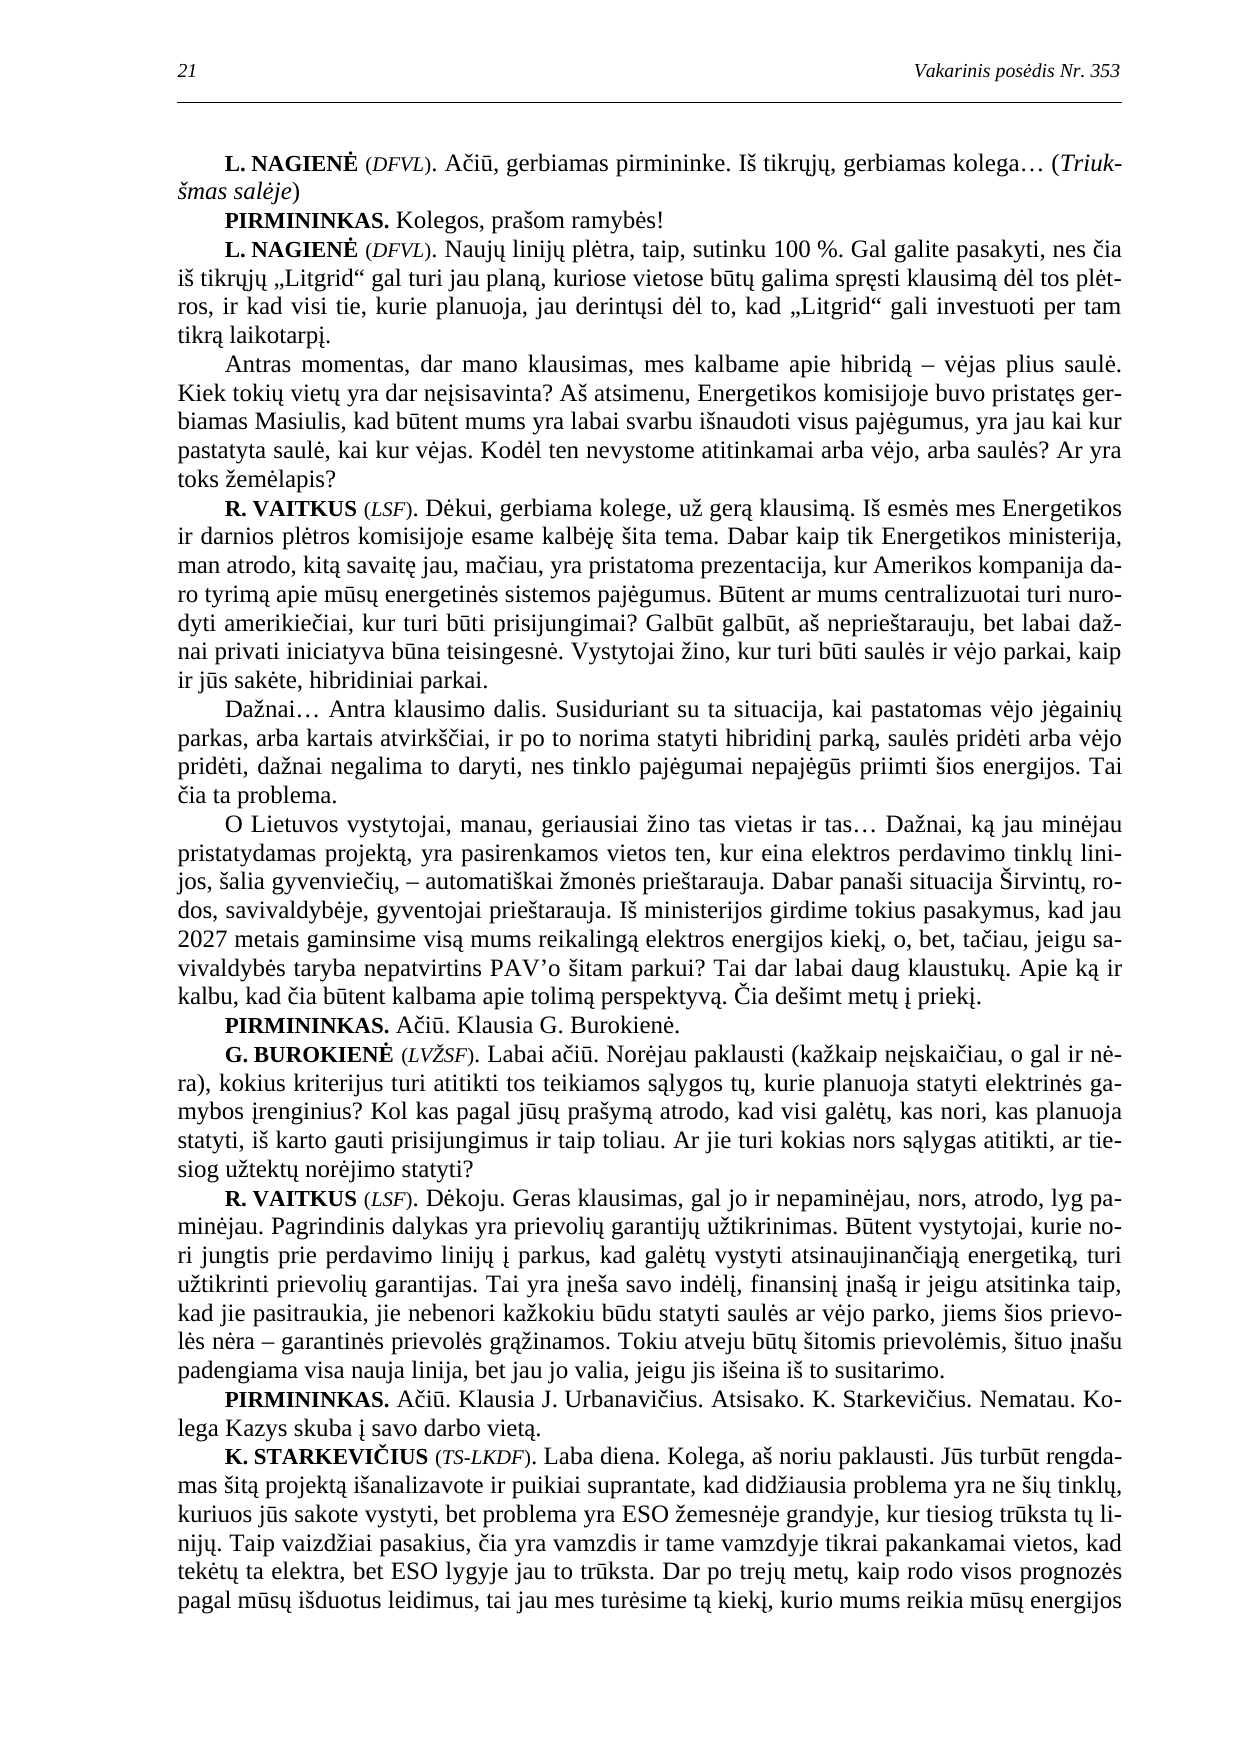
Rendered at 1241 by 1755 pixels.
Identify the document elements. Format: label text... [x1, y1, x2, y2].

text K. STARKEVIČIUS (TS-LKDF). La­ba die­na. Ko­le­ga, aš no­riu pa­klaus­ti. Jūs tur­būt reng­da­mas ši­tą pro­jek­tą iš­ana­li­za­vo­te ir pui­kiai su­pran­ta­te, kad di­džiau­sia pro­ble­ma yra ne šių tin­klų, ku­riuos jūs sa­ko­te vys­ty­ti, bet pro­ble­ma yra ESO že­mes­nė­je gran­dy­je, kur tie­siog trūks­ta tų li­ni­jų. Taip vaiz­džiai pa­sa­kius, čia yra vamz­dis ir ta­me vamz­dy­je tik­rai pa­kan­ka­mai vie­tos, kad te­kė­tų ta elek­tra, bet ESO ly­gy­je jau to trūks­ta. Dar po tre­jų me­tų, kaip ro­do vi­sos prog­no­zės pa­gal mū­sų iš­duo­tus lei­di­mus, tai jau mes tu­rė­si­me tą kie­kį, ku­rio mums rei­kia mū­sų ener­gi­jos [177, 1441, 1122, 1614]
text PIRMININKAS. Ko­le­gos, pra­šom ra­my­bės! [177, 205, 1122, 234]
text L. NAGIENĖ (DFVL). Ačiū, ger­bia­mas pir­mi­nin­ke. Iš tik­rų­jų, ger­bia­mas ko­le­ga… (Triu­k­š­mas sa­lė­je) [177, 148, 1122, 205]
text G. BUROKIENĖ (LVŽSF). La­bai ačiū. No­rė­jau pa­klaus­ti (kaž­kaip ne­įskai­čiau, o gal ir nė­ra), ko­kius kri­te­ri­jus tu­ri ati­tik­ti tos tei­kia­mos są­ly­gos tų, ku­rie pla­nuo­ja sta­ty­ti elek­tri­nės ga­my­bos įren­gi­nius? Kol kas pa­gal jū­sų pra­šy­mą at­ro­do, kad vi­si ga­lė­tų, kas no­ri, kas pla­nuo­ja sta­ty­ti, iš kar­to gau­ti pri­si­jun­gi­mus ir taip to­liau. Ar jie tu­ri ko­kias nors są­ly­gas ati­tik­ti, ar tie­siog už­tek­tų no­rė­ji­mo sta­ty­ti? [177, 1039, 1122, 1183]
text PIRMININKAS. Ačiū. Klau­sia J. Ur­ba­na­vi­čius. At­si­sa­ko. K. Star­ke­vi­čius. Ne­ma­tau. Ko­le­ga Ka­zys sku­ba į sa­vo dar­bo vie­tą. [177, 1384, 1122, 1441]
text O Lie­tu­vos vys­ty­to­jai, ma­nau, ge­riau­siai ži­no tas vie­tas ir tas… Daž­nai, ką jau mi­nė­jau pri­sta­ty­da­mas pro­jek­tą, yra pa­si­ren­ka­mos vie­tos ten, kur ei­na elek­tros per­da­vi­mo tin­klų li­ni­jos, ša­lia gy­ven­vie­čių, – au­to­ma­tiš­kai žmo­nės prieš­ta­rau­ja. Da­bar pa­na­ši si­tu­a­ci­ja Šir­vin­tų, ro­dos, sa­vi­val­dy­bė­je, gy­ven­to­jai prieš­ta­rau­ja. Iš mi­nis­te­ri­jos gir­di­me to­kius pa­sa­ky­mus, kad jau 2027 me­tais ga­min­si­me vi­są mums rei­ka­lin­gą elek­tros ener­gi­jos kie­kį, o, bet, ta­čiau, jei­gu sa­vi­val­dy­bės ta­ry­ba ne­pa­tvir­tins PAVʼo ši­tam par­kui? Tai dar la­bai daug klaus­tu­kų. Apie ką ir kal­bu, kad čia bū­tent kal­ba­ma apie to­li­mą per­spek­ty­vą. Čia de­šimt me­tų į prie­kį. [177, 809, 1122, 1010]
text L. NAGIENĖ (DFVL). Nau­jų li­ni­jų plėt­ra, taip, su­tin­ku 100 %. Gal ga­li­te pa­sa­ky­ti, nes čia iš tik­rų­jų „Lit­grid“ gal tu­ri jau pla­ną, ku­rio­se vie­to­se bū­tų ga­li­ma spręs­ti klau­si­mą dėl tos plėt­ros, ir kad vi­si tie, ku­rie pla­nuo­ja, jau de­rin­tų­si dėl to, kad „Lit­grid“ ga­li in­ves­tuo­ti per tam tik­rą lai­ko­tar­pį. [177, 234, 1122, 349]
text R. VAITKUS (LSF). Dė­kui, ger­bia­ma ko­le­ge, už ge­rą klau­si­mą. Iš es­mės mes Ener­ge­ti­kos ir dar­nios plėt­ros ko­mi­si­jo­je esa­me kal­bė­ję ši­ta te­ma. Da­bar kaip tik Ener­ge­ti­kos mi­nis­te­ri­ja, man at­ro­do, ki­tą sa­vai­tę jau, ma­čiau, yra pri­sta­to­ma pre­zen­ta­ci­ja, kur Ame­ri­kos kom­pa­ni­ja da­ro ty­ri­mą apie mū­sų ener­ge­ti­nės sis­te­mos pa­jė­gu­mus. Bū­tent ar mums cen­tra­li­zuo­tai tu­ri nu­ro­dy­ti ame­ri­kie­čiai, kur tu­ri bū­ti pri­si­jun­gi­mai? Gal­būt gal­būt, aš ne­pri­eš­ta­rau­ju, bet la­bai daž­nai pri­va­ti ini­cia­ty­va bū­na tei­sin­ges­nė. Vys­ty­to­jai ži­no, kur tu­ri bū­ti sau­lės ir vė­jo par­kai, kaip ir jūs sa­kė­te, hib­ri­di­niai par­kai. [177, 493, 1122, 694]
text PIRMININKAS. Ačiū. Klau­sia G. Bu­ro­kie­nė. [177, 1010, 1122, 1039]
text R. VAITKUS (LSF). Dė­ko­ju. Ge­ras klau­si­mas, gal jo ir ne­pa­mi­nė­jau, nors, at­ro­do, lyg pa­mi­nė­jau. Pa­grin­di­nis da­ly­kas yra prie­vo­lių ga­ran­ti­jų už­tik­ri­ni­mas. Bū­tent vys­ty­to­jai, ku­rie no­ri jung­tis prie per­da­vi­mo li­ni­jų į par­kus, kad ga­lė­tų vys­ty­ti at­si­nau­ji­nan­či­ą­ją ener­ge­ti­ką, tu­ri už­tik­rin­ti prie­vo­lių ga­ran­ti­jas. Tai yra įne­ša sa­vo in­dė­lį, fi­nan­si­nį įna­šą ir jei­gu at­si­tin­ka taip, kad jie pa­si­trau­kia, jie ne­be­no­ri kaž­ko­kiu bū­du sta­ty­ti sau­lės ar vė­jo par­ko, jiems šios prie­vo­lės nė­ra – ga­ran­ti­nės prie­vo­lės grą­ži­na­mos. To­kiu at­ve­ju bū­tų ši­to­mis prie­vo­lė­mis, ši­tuo įna­šu pa­den­gia­ma vi­sa nau­ja li­ni­ja, bet jau jo va­lia, jei­gu jis iš­ei­na iš to su­si­ta­ri­mo. [177, 1183, 1122, 1384]
text Daž­nai… An­tra klau­si­mo da­lis. Su­si­du­riant su ta si­tu­a­ci­ja, kai pa­sta­to­mas vė­jo jė­gai­nių par­kas, ar­ba kar­tais at­virkš­čiai, ir po to no­ri­ma sta­ty­ti hib­ri­di­nį par­ką, sau­lės pri­dė­ti ar­ba vė­jo pri­dė­ti, daž­nai ne­ga­li­ma to da­ry­ti, nes tin­klo pa­jė­gu­mai ne­pa­jė­gūs pri­im­ti šios ener­gi­jos. Tai čia ta pro­ble­ma. [177, 694, 1122, 809]
text Ant­ras mo­men­tas, dar ma­no klau­si­mas, mes kal­ba­me apie hib­ri­dą – vė­jas plius sau­lė. Kiek to­kių vie­tų yra dar ne­įsi­sa­vin­ta? Aš at­si­me­nu, Ener­ge­ti­kos ko­mi­si­jo­je bu­vo pri­sta­tęs ger­bia­mas Ma­siu­lis, kad bū­tent mums yra la­bai svar­bu iš­nau­do­ti vi­sus pa­jė­gu­mus, yra jau kai kur pa­sta­ty­ta sau­lė, kai kur vė­jas. Ko­dėl ten ne­vys­to­me ati­tin­ka­mai ar­ba vė­jo, ar­ba sau­lės? Ar yra toks že­mė­la­pis? [177, 349, 1122, 493]
